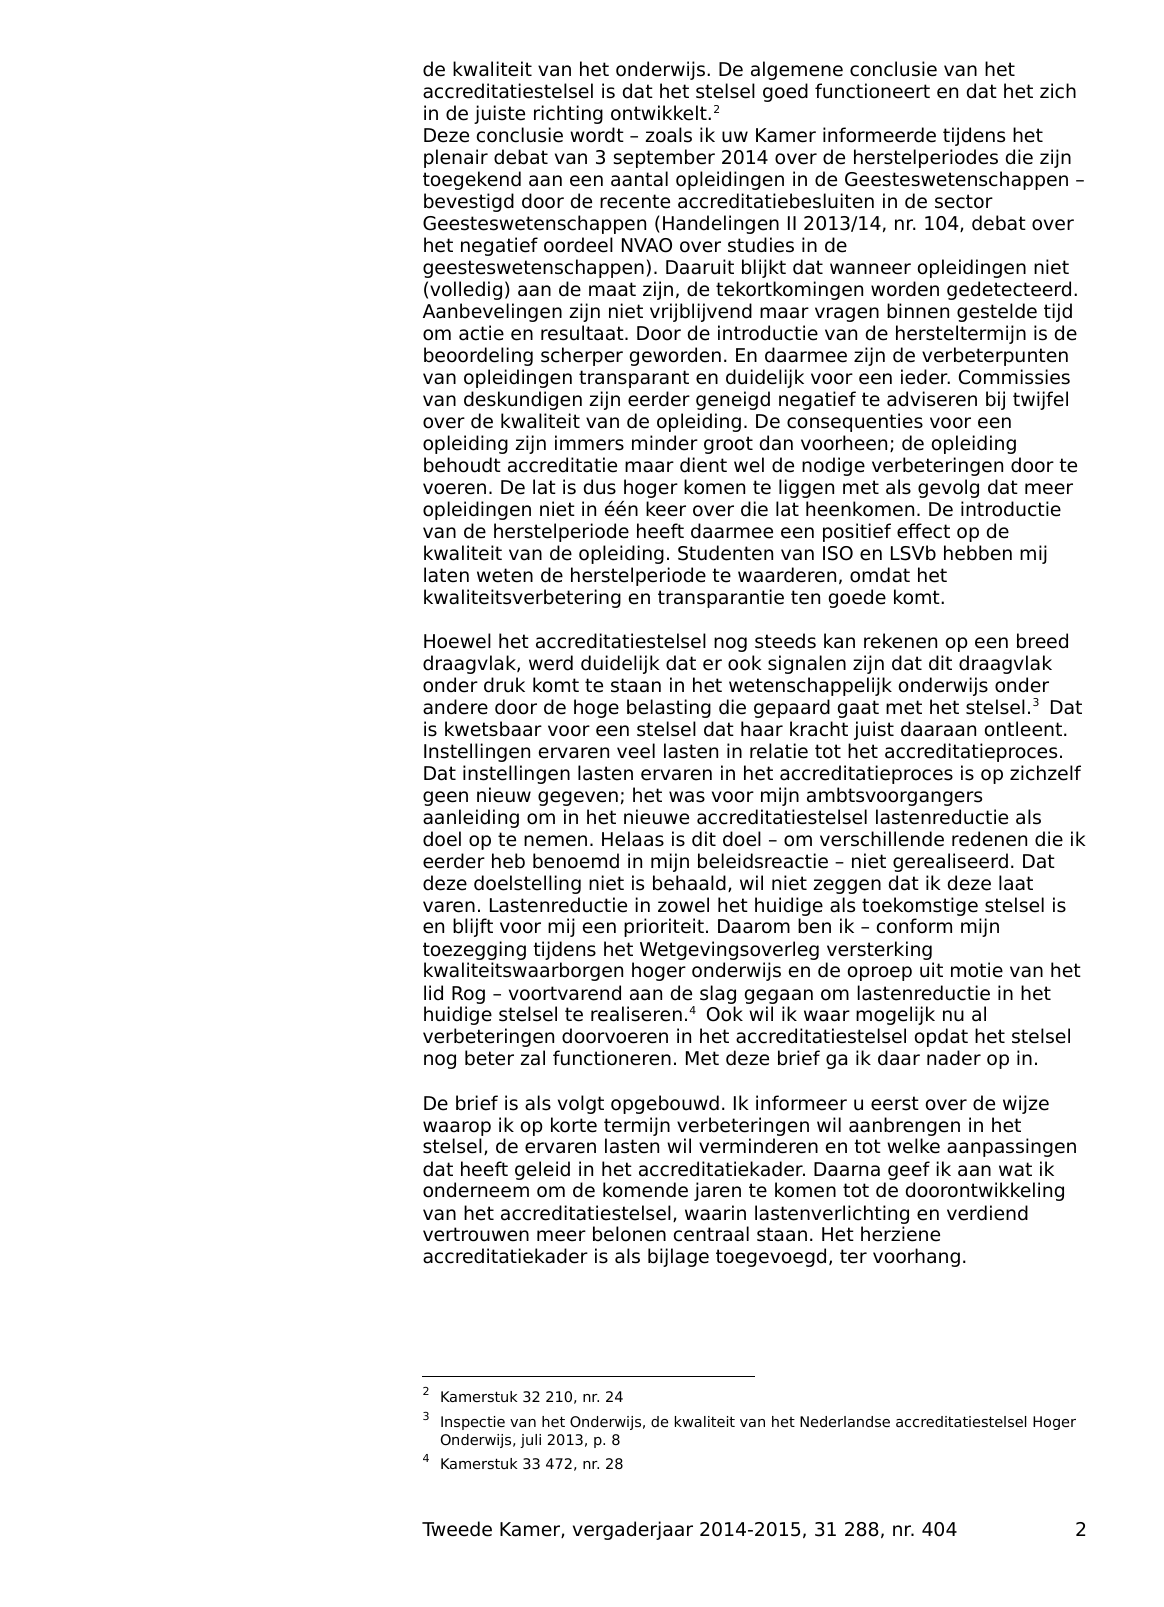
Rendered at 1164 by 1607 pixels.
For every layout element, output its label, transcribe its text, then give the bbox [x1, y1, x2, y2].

text De brief is als volgt opgebouwd. Ik informeer u eerst over de wijze waarop ik op korte termijn verbeteringen wil aanbrengen in het stelsel, de ervaren lasten wil verminderen en tot welke aanpassingen dat heeft geleid in het accreditatiekader. Daarna geef ik aan wat ik onderneem om de komende jaren te komen tot de doorontwikkeling van het accreditatiestelsel, waarin lastenverlichting en verdiend vertrouwen meer belonen centraal staan. Het herziene accreditatiekader is als bijlage toegevoegd, ter voorhang. [422, 1092, 1087, 1268]
text Kamerstuk 32 210, nr. 24 [422, 1385, 1087, 1407]
text Deze conclusie wordt – zoals ik uw Kamer informeerde tijdens het plenair debat van 3 september 2014 over de herstelperiodes die zijn toegekend aan een aantal opleidingen in de Geesteswetenschappen – bevestigd door de recente accreditatiebesluiten in de sector Geesteswetenschappen (Handelingen II 2013/14, nr. 104, debat over het negatief oordeel NVAO over studies in de geesteswetenschappen). Daaruit blijkt dat wanneer opleidingen niet (volledig) aan de maat zijn, de tekortkomingen worden gedetecteerd. Aanbevelingen zijn niet vrijblijvend maar vragen binnen gestelde tijd om actie en resultaat. Door de introductie van de hersteltermijn is de beoordeling scherper geworden. En daarmee zijn de verbeterpunten van opleidingen transparant en duidelijk voor een ieder. Commissies van deskundigen zijn eerder geneigd negatief te adviseren bij twijfel over de kwaliteit van de opleiding. De consequenties voor een opleiding zijn immers minder groot dan voorheen; de opleiding behoudt accreditatie maar dient wel de nodige verbeteringen door te voeren. De lat is dus hoger komen te liggen met als gevolg dat meer opleidingen niet in één keer over die lat heenkomen. De introductie van de herstelperiode heeft daarmee een positief effect op de kwaliteit van de opleiding. Studenten van ISO en LSVb hebben mij laten weten de herstelperiode te waarderen, omdat het kwaliteitsverbetering en transparantie ten goede komt. [422, 125, 1087, 608]
text Kamerstuk 33 472, nr. 28 [422, 1452, 1087, 1474]
text Inspectie van het Onderwijs, de kwaliteit van het Nederlandse accreditatiestelsel Hoger Onderwijs, juli 2013, p. 8 [422, 1410, 1087, 1449]
text de kwaliteit van het onderwijs. De algemene conclusie van het accreditatiestelsel is dat het stelsel goed functioneert en dat het zich in de juiste richting ontwikkelt. [422, 59, 1087, 125]
text Hoewel het accreditatiestelsel nog steeds kan rekenen op een breed draagvlak, werd duidelijk dat er ook signalen zijn dat dit draagvlak onder druk komt te staan in het wetenschappelijk onderwijs onder andere door de hoge belasting die gepaard gaat met het stelsel. Dat is kwetsbaar voor een stelsel dat haar kracht juist daaraan ontleent. Instellingen ervaren veel lasten in relatie tot het accreditatieproces. Dat instellingen lasten ervaren in het accreditatieproces is op zichzelf geen nieuw gegeven; het was voor mijn ambtsvoorgangers aanleiding om in het nieuwe accreditatiestelsel lastenreductie als doel op te nemen. Helaas is dit doel – om verschillende redenen die ik eerder heb benoemd in mijn beleidsreactie – niet gerealiseerd. Dat deze doelstelling niet is behaald, wil niet zeggen dat ik deze laat varen. Lastenreductie in zowel het huidige als toekomstige stelsel is en blijft voor mij een prioriteit. Daarom ben ik – conform mijn toezegging tijdens het Wetgevingsoverleg versterking kwaliteitswaarborgen hoger onderwijs en de oproep uit motie van het lid Rog – voortvarend aan de slag gegaan om lastenreductie in het huidige stelsel te realiseren. Ook wil ik waar mogelijk nu al verbeteringen doorvoeren in het accreditatiestelsel opdat het stelsel nog beter zal functioneren. Met deze brief ga ik daar nader op in. [422, 631, 1087, 1070]
